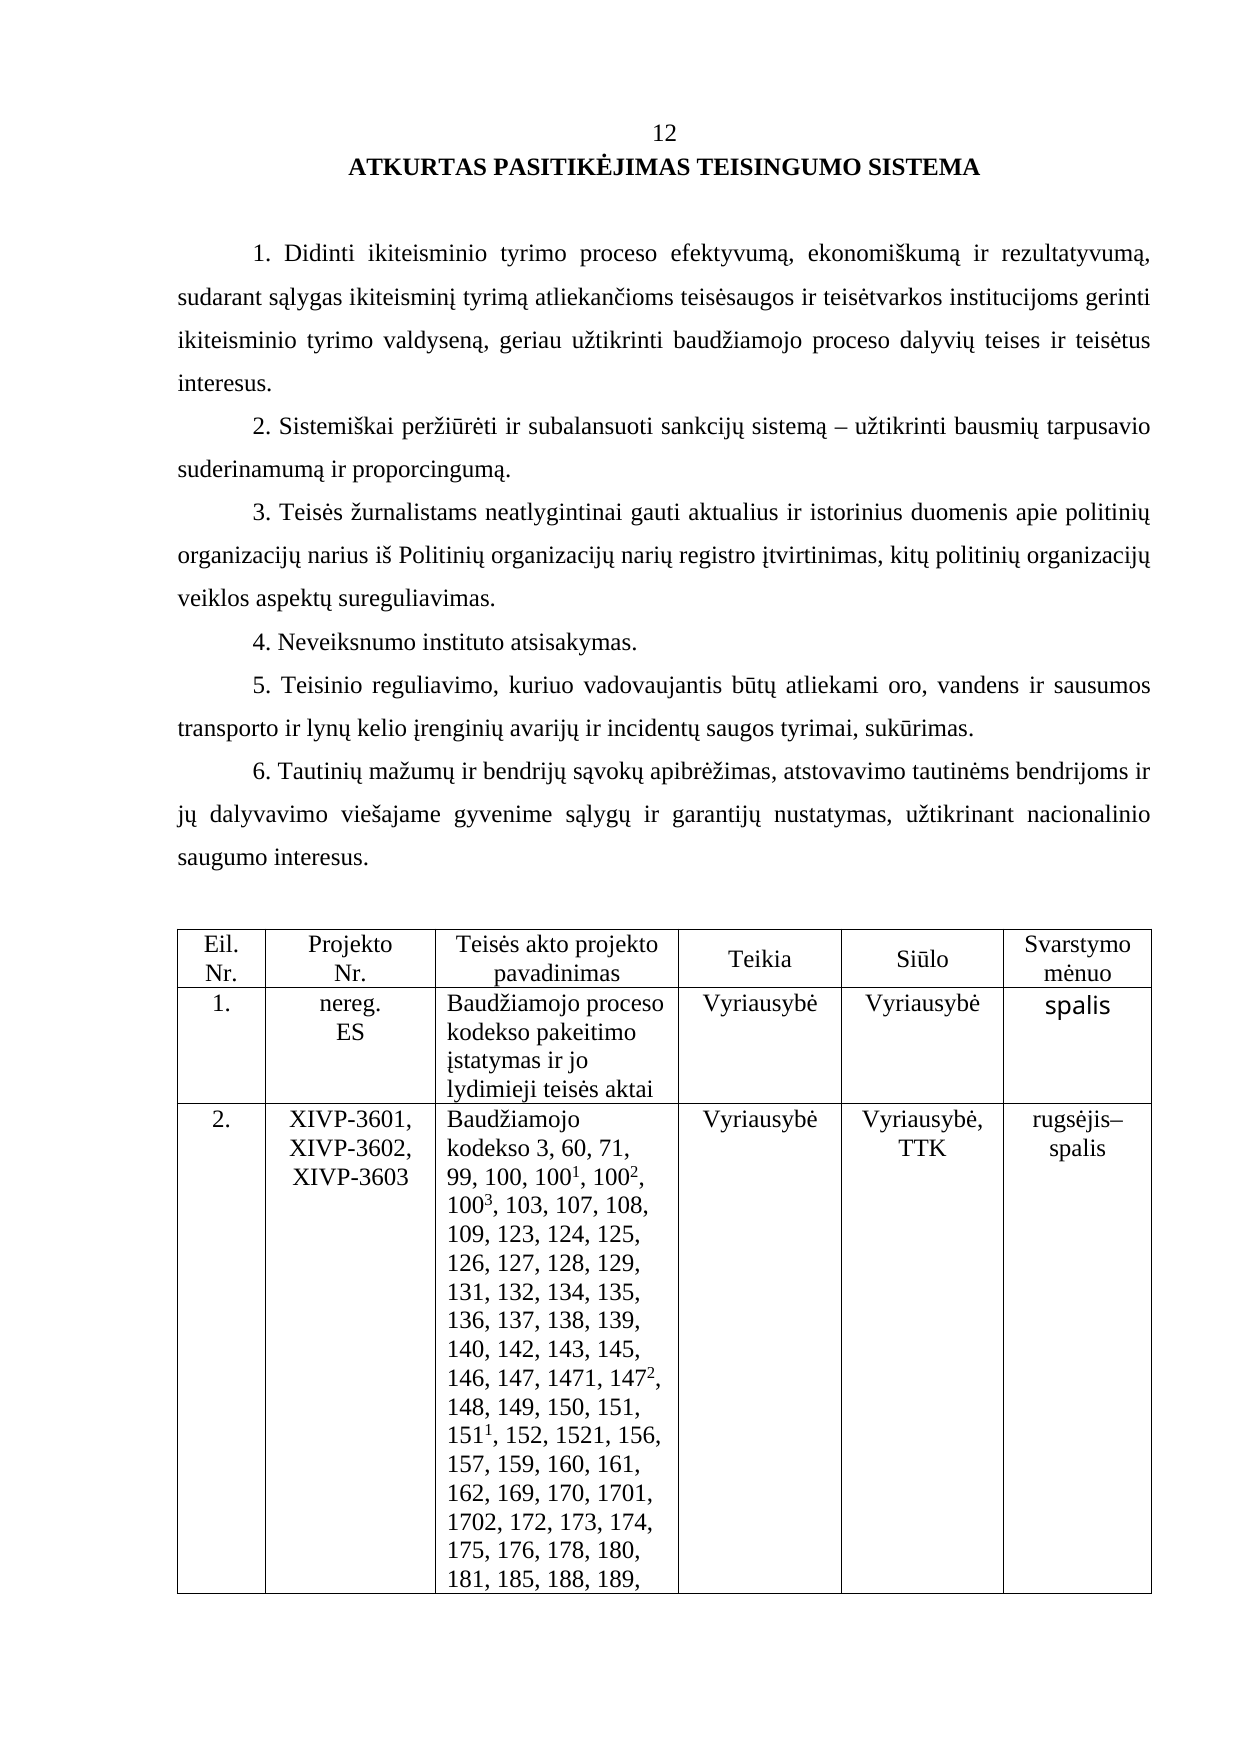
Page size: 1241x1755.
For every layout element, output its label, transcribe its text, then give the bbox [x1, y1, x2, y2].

subtitle ATKURTAS PASITIKĖJIMAS TEISINGUMO SISTEMA [177, 152, 1152, 181]
table_cell 2. [178, 1104, 265, 1593]
table_cell Vyriausybė [842, 988, 1003, 1103]
table_cell Vyriausybė [679, 988, 841, 1103]
table_header Teikia [679, 930, 841, 987]
table_cell Vyriausybė [679, 1104, 841, 1593]
table_cell spalis [1004, 988, 1151, 1103]
text 2. Sistemiškai peržiūrėti ir subalansuoti sankcijų sistemą – užtikrinti bausmių tarpusavio suderinamumą ir proporcingumą. [177, 411, 1152, 483]
table_cell 1. [178, 988, 265, 1103]
table_header Projekto Nr. [266, 930, 435, 987]
table_header Svarstymo mėnuo [1004, 930, 1151, 987]
table_cell nereg. ES [266, 988, 435, 1103]
table_cell XIVP-3601, XIVP-3602, XIVP-3603 [266, 1104, 435, 1593]
text 6. Tautinių mažumų ir bendrijų sąvokų apibrėžimas, atstovavimo tautinėms bendrijoms ir jų dalyvavimo viešajame gyvenime sąlygų ir garantijų nustatymas, užtikrinant nacionalinio saugumo interesus. [177, 756, 1152, 871]
table_cell Baudžiamojo kodekso 3, 60, 71, 99, 100, 1001, 1002, 1003, 103, 107, 108, 109, 123, 124, 125, 126, 127, 128, 129, 131, 132, 134, 135, 136, 137, 138, 139, 140, 142, 143, 145, 146, 147, 1471, 1472, 148, 149, 150, 151, 1511, 152, 1521, 156, 157, 159, 160, 161, 162, 169, 170, 1701, 1702, 172, 173, 174, 175, 176, 178, 180, 181, 185, 188, 189, [436, 1104, 678, 1593]
table_cell rugsėjis–spalis [1004, 1104, 1151, 1593]
table_header Eil. Nr. [178, 930, 265, 987]
text 4. Neveiksnumo instituto atsisakymas. [177, 627, 1152, 655]
table_cell Vyriausybė, TTK [842, 1104, 1003, 1593]
table_header Teisės akto projekto pavadinimas [436, 930, 678, 987]
table_header Siūlo [842, 930, 1003, 987]
text 3. Teisės žurnalistams neatlygintinai gauti aktualius ir istorinius duomenis apie politinių organizacijų narius iš Politinių organizacijų narių registro įtvirtinimas, kitų politinių organizacijų veiklos aspektų sureguliavimas. [177, 497, 1152, 612]
text 5. Teisinio reguliavimo, kuriuo vadovaujantis būtų atliekami oro, vandens ir sausumos transporto ir lynų kelio įrenginių avarijų ir incidentų saugos tyrimai, sukūrimas. [177, 670, 1152, 742]
text 1. Didinti ikiteisminio tyrimo proceso efektyvumą, ekonomiškumą ir rezultatyvumą, sudarant sąlygas ikiteisminį tyrimą atliekančioms teisėsaugos ir teisėtvarkos institucijoms gerinti ikiteisminio tyrimo valdyseną, geriau užtikrinti baudžiamojo proceso dalyvių teises ir teisėtus interesus. [177, 238, 1152, 397]
table_cell Baudžiamojo proceso kodekso pakeitimo įstatymas ir jo lydimieji teisės aktai [436, 988, 678, 1103]
